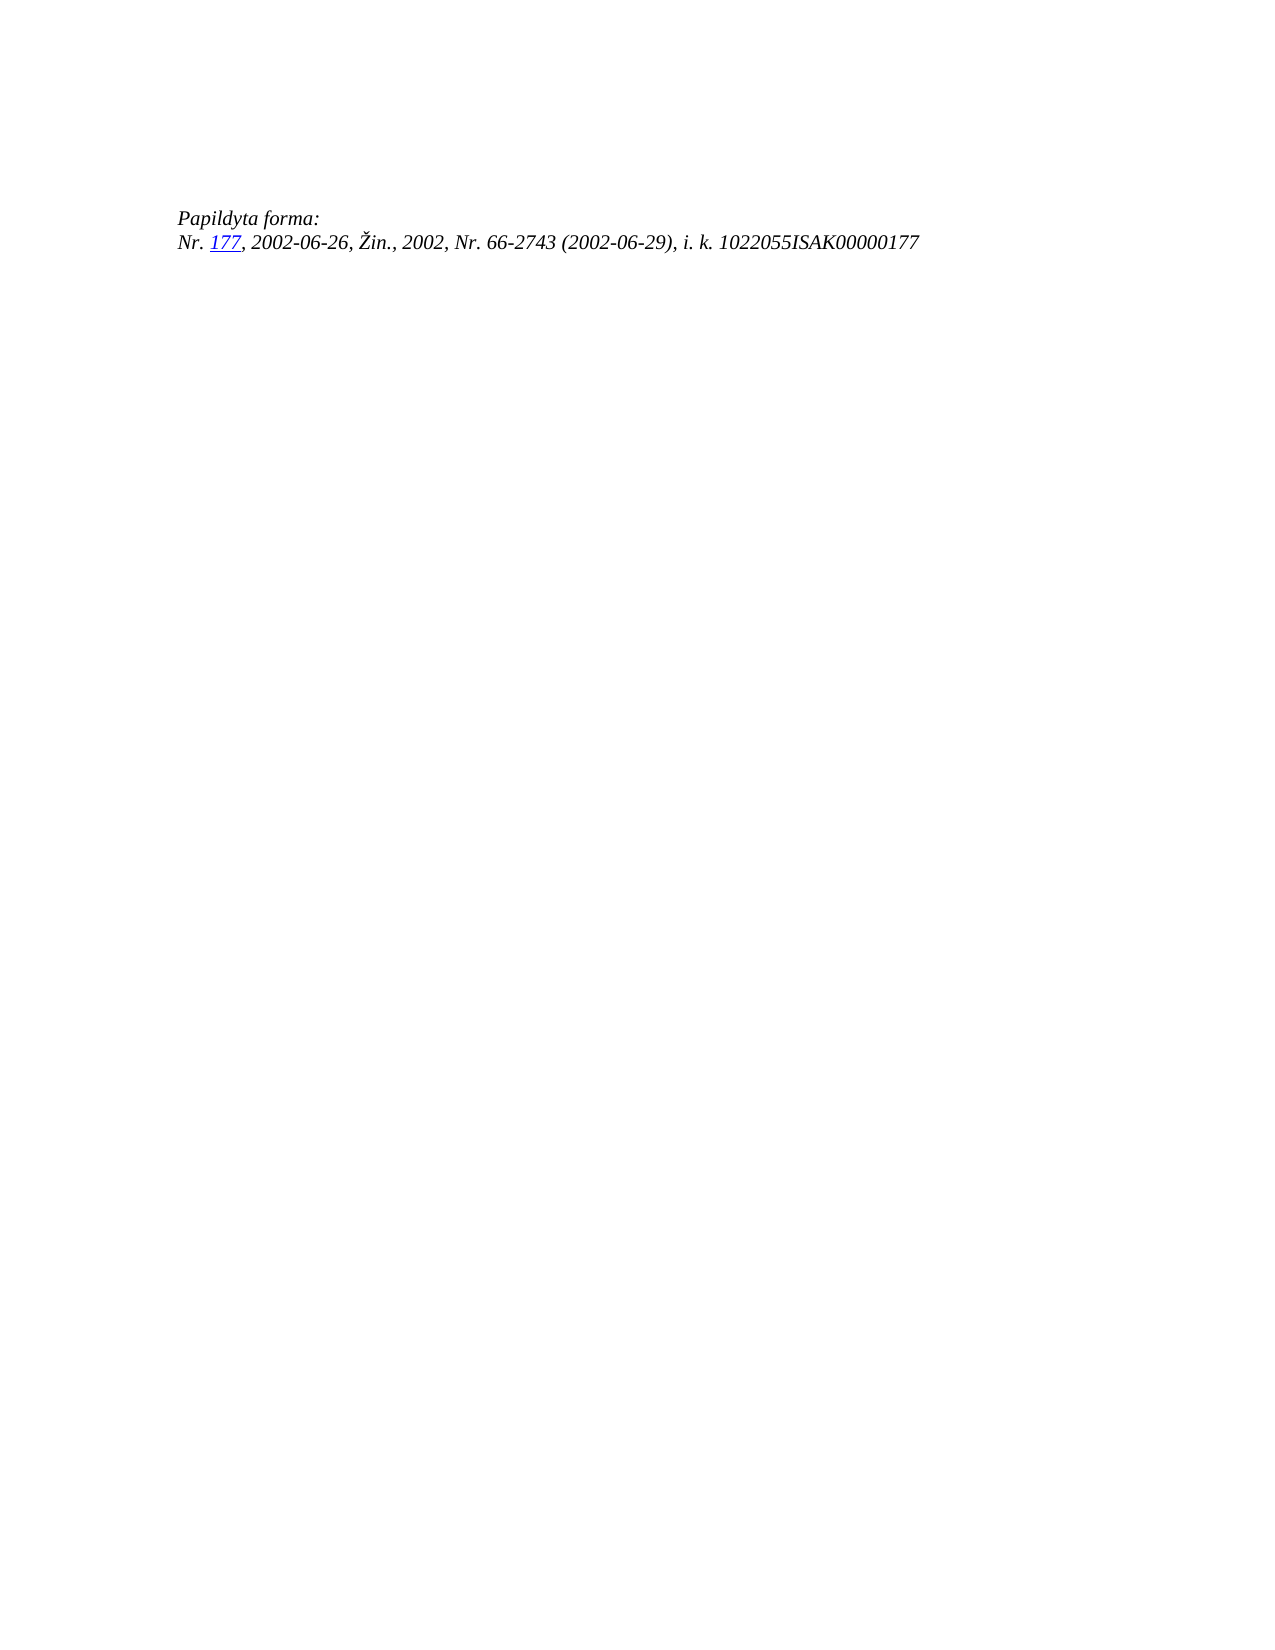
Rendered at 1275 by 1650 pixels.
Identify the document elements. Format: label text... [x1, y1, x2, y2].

text Papildyta forma: [177, 206, 1216, 230]
text ______________ [177, 177, 1216, 206]
text Nr. 177, 2002-06-26, Žin., 2002, Nr. 66-2743 (2002-06-29), i. k. 1022055ISAK00000177 [177, 230, 1216, 254]
